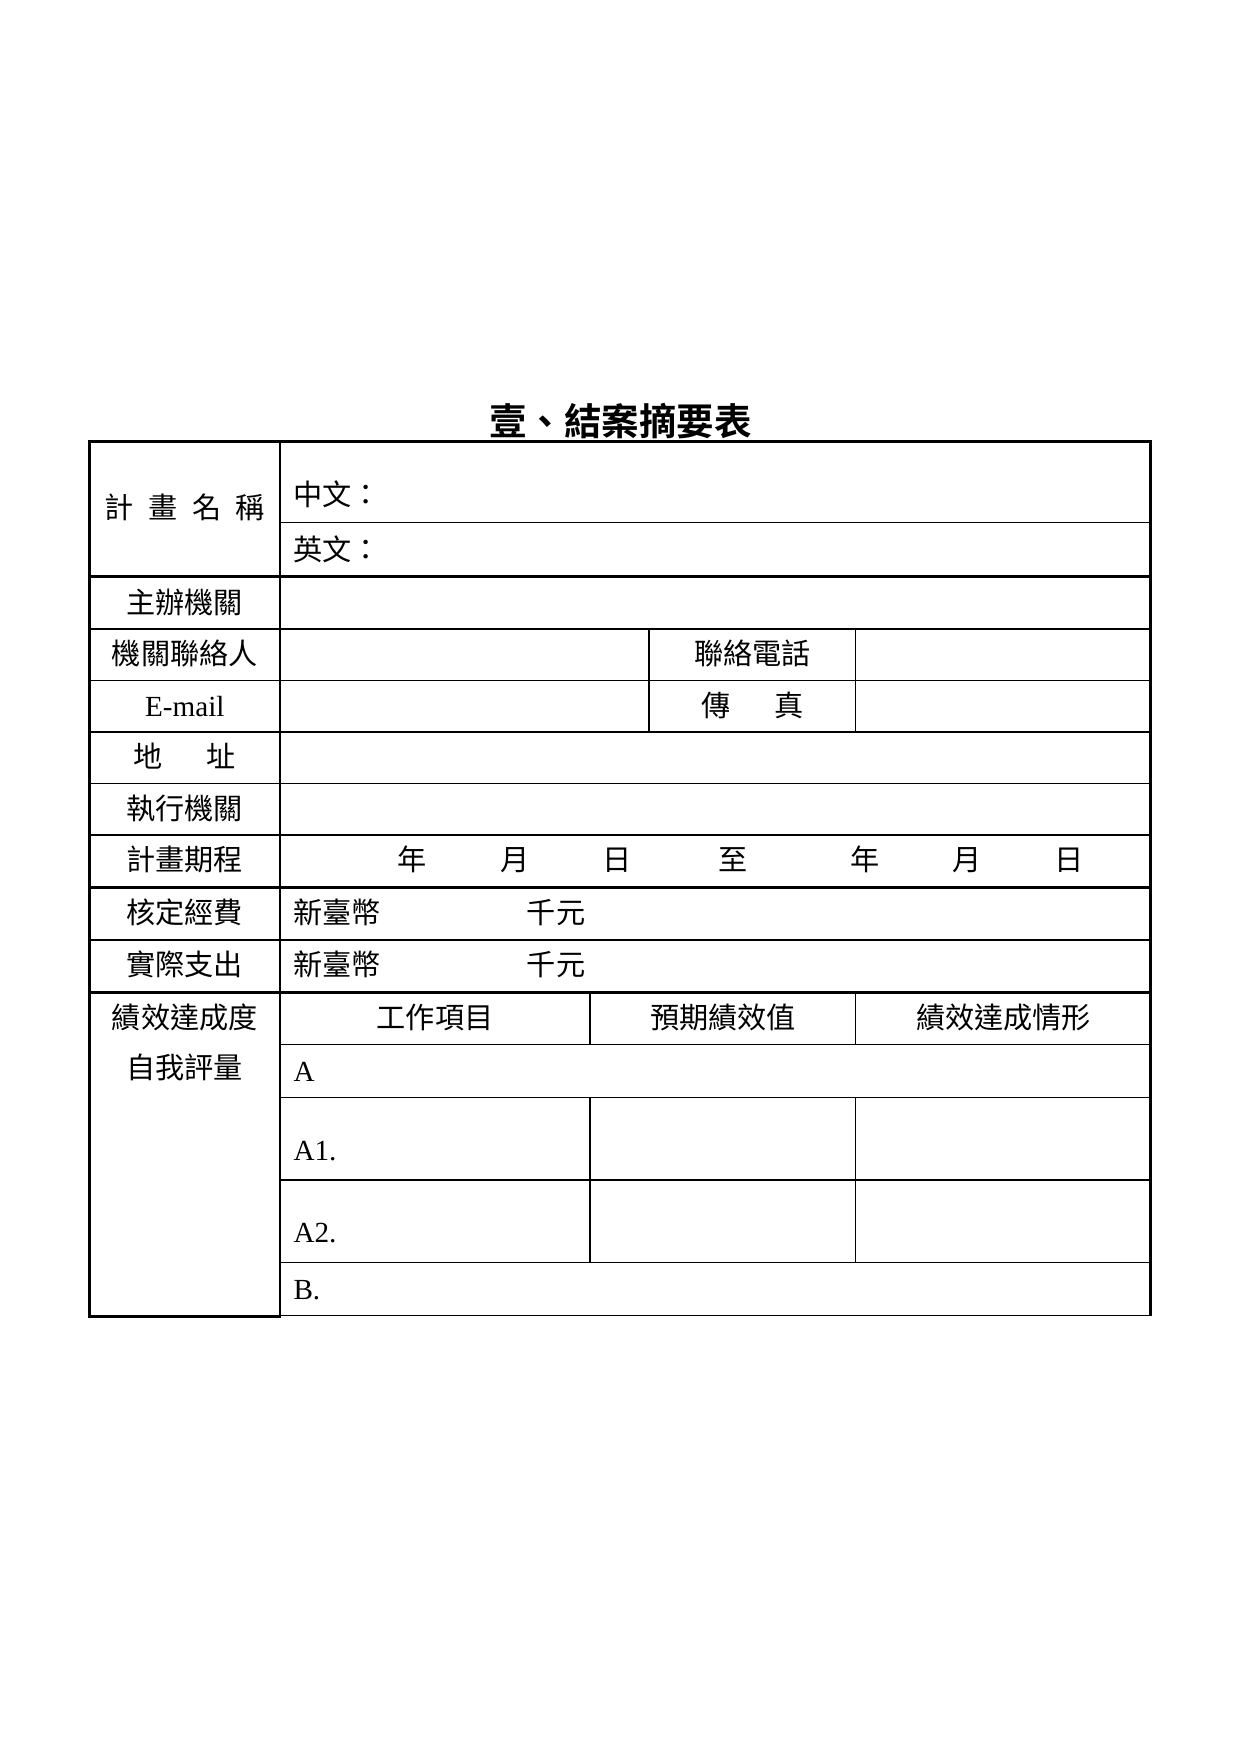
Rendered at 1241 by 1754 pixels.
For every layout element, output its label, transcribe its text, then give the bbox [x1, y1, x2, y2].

table_cell 工作項目 [281, 994, 589, 1044]
table_cell 執行機關 [91, 784, 279, 834]
table_cell 實際支出 [91, 941, 279, 991]
table_cell 績效達成情形 [856, 994, 1149, 1044]
table_cell 英文： [281, 523, 1149, 575]
table_cell [591, 1181, 855, 1261]
table_cell 機關聯絡人 [91, 630, 279, 679]
table_cell [591, 1098, 855, 1179]
table_cell 核定經費 [91, 889, 279, 939]
table_cell A [281, 1045, 1149, 1097]
table_cell A2. [281, 1181, 589, 1261]
table_cell A1. [281, 1098, 589, 1179]
table_cell 地 址 [91, 733, 279, 783]
table_cell [281, 681, 648, 731]
table_cell [856, 630, 1149, 679]
table_cell [281, 578, 1149, 628]
table_cell [281, 733, 1149, 783]
table_cell 主辦機關 [91, 578, 279, 628]
table_cell 聯絡電話 [650, 630, 855, 679]
table_cell [856, 681, 1149, 731]
table_header 計 畫 名 稱 [91, 443, 279, 575]
table_cell [281, 784, 1149, 834]
text 壹、結案摘要表 [187, 377, 1053, 439]
table_header 中文： [281, 443, 1149, 522]
table_cell 計畫期程 [91, 836, 279, 886]
table_cell [281, 630, 648, 679]
table_cell [856, 1098, 1149, 1179]
table_cell 新臺幣 千元 [281, 941, 1149, 991]
table_cell 傳 真 [650, 681, 855, 731]
table_cell 年 月 日 至 年 月 日 [281, 836, 1149, 886]
table_cell E-mail [91, 681, 279, 731]
table_cell 預期績效值 [591, 994, 855, 1044]
table_cell [856, 1181, 1149, 1261]
table_cell 新臺幣 千元 [281, 889, 1149, 939]
table_cell 績效達成度 自我評量 [91, 994, 279, 1314]
table_cell B. [281, 1263, 1149, 1314]
